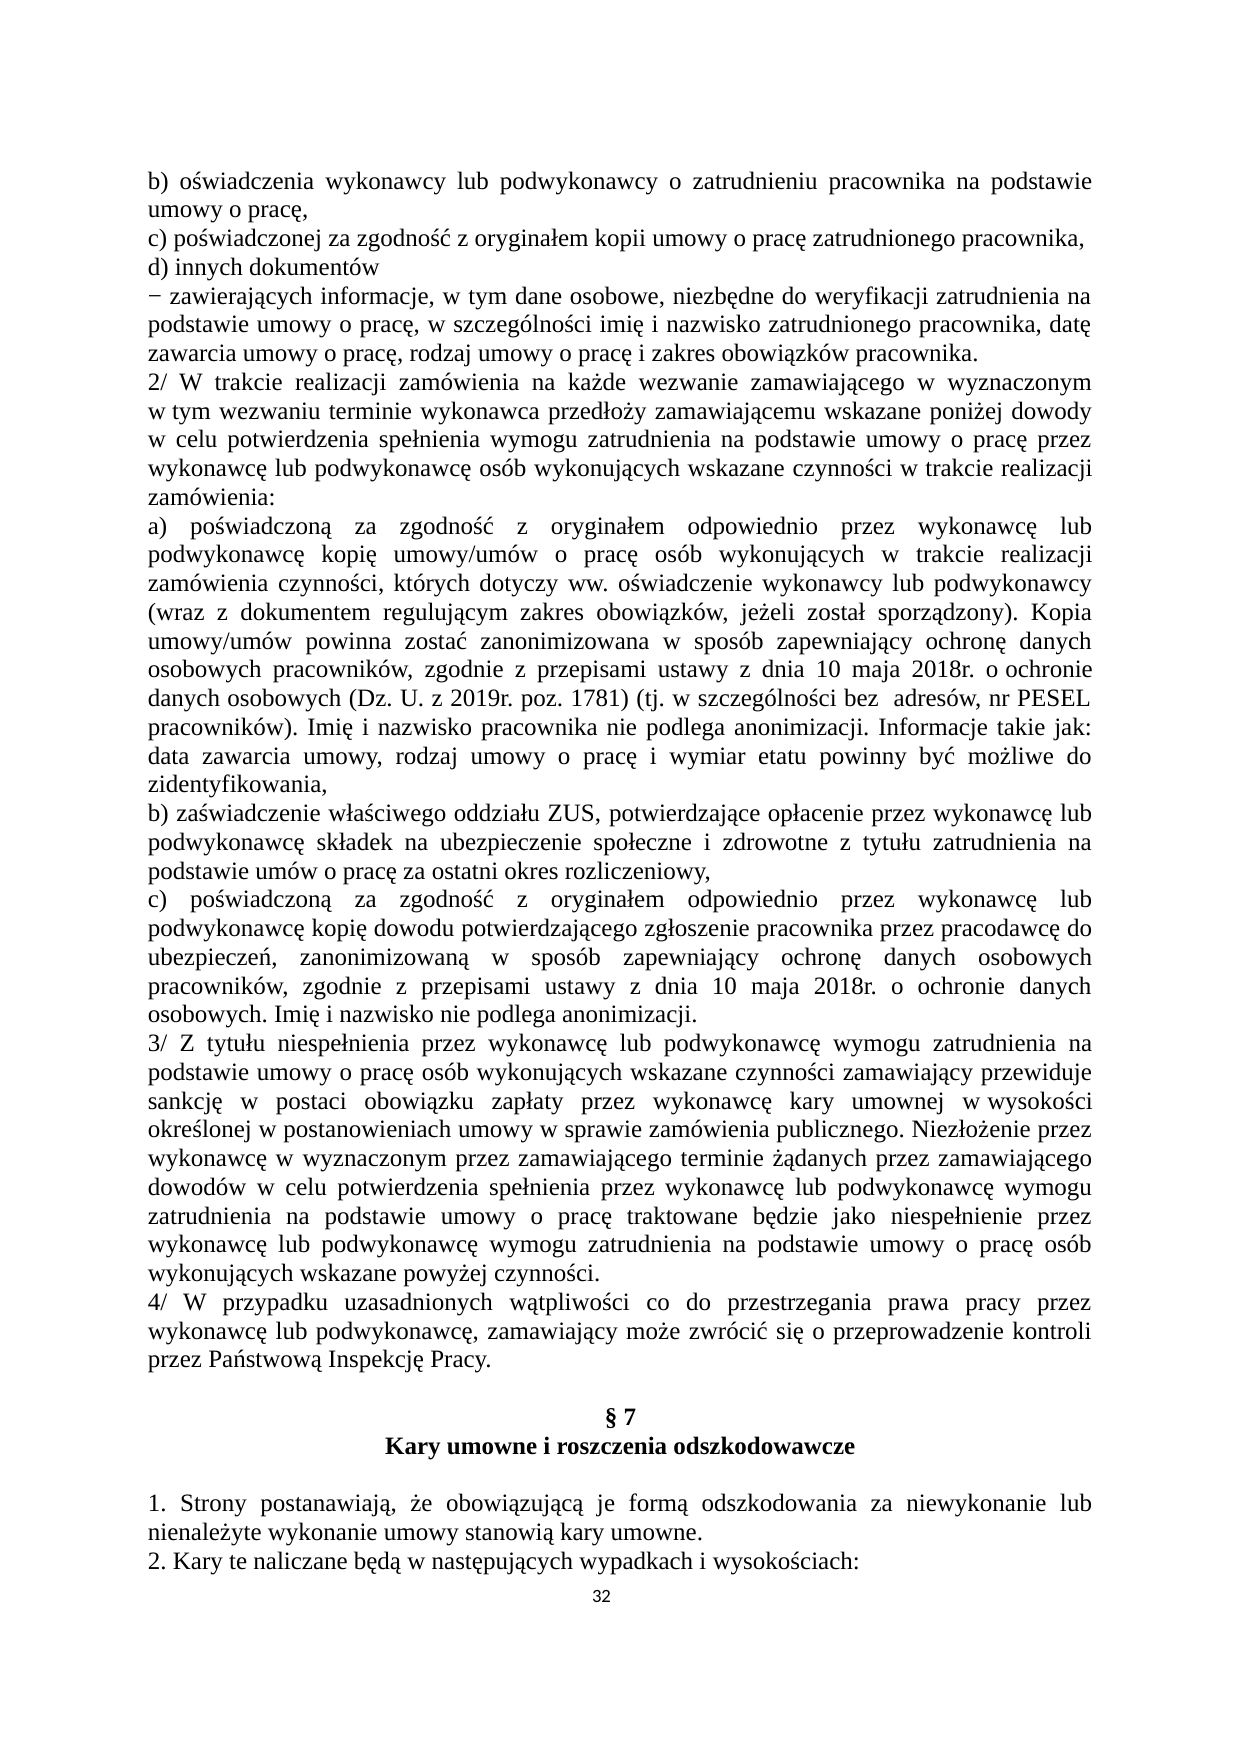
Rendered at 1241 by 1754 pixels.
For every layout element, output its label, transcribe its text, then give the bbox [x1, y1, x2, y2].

text 1. Strony postanawiają, że obowiązującą je formą odszkodowania za niewykonanie lub nienależyte wykonanie umowy stanowią kary umowne. [148, 1488, 1093, 1546]
text b) oświadczenia wykonawcy lub podwykonawcy o zatrudnieniu pracownika na podstawie umowy o pracę, [148, 166, 1093, 223]
text c) poświadczonej za zgodność z oryginałem kopii umowy o pracę zatrudnionego pracownika, [148, 223, 1093, 252]
text 2. Kary te naliczane będą w następujących wypadkach i wysokościach: [148, 1546, 1093, 1574]
text a) poświadczoną za zgodność z oryginałem odpowiednio przez wykonawcę lub podwykonawcę kopię umowy/umów o pracę osób wykonujących w trakcie realizacji zamówienia czynności, których dotyczy ww. oświadczenie wykonawcy lub podwykonawcy (wraz z dokumentem regulującym zakres obowiązków, jeżeli został sporządzony). Kopia umowy/umów powinna zostać zanonimizowana w sposób zapewniający ochronę danych osobowych pracowników, zgodnie z przepisami ustawy z dnia 10 maja 2018r. o ochronie danych osobowych (Dz. U. z 2019r. poz. 1781) (tj. w szczególności bez adresów, nr PESEL pracowników). Imię i nazwisko pracownika nie podlega anonimizacji. Informacje takie jak: data zawarcia umowy, rodzaj umowy o pracę i wymiar etatu powinny być możliwe do zidentyfikowania, [148, 511, 1093, 798]
text Kary umowne i roszczenia odszkodowawcze [148, 1431, 1093, 1459]
text d) innych dokumentów [148, 252, 1093, 281]
text b) zaświadczenie właściwego oddziału ZUS, potwierdzające opłacenie przez wykonawcę lub podwykonawcę składek na ubezpieczenie społeczne i zdrowotne z tytułu zatrudnienia na podstawie umów o pracę za ostatni okres rozliczeniowy, [148, 798, 1093, 884]
text § 7 [148, 1402, 1093, 1431]
text 4/ W przypadku uzasadnionych wątpliwości co do przestrzegania prawa pracy przez wykonawcę lub podwykonawcę, zamawiający może zwrócić się o przeprowadzenie kontroli przez Państwową Inspekcję Pracy. [148, 1287, 1093, 1373]
text c) poświadczoną za zgodność z oryginałem odpowiednio przez wykonawcę lub podwykonawcę kopię dowodu potwierdzającego zgłoszenie pracownika przez pracodawcę do ubezpieczeń, zanonimizowaną w sposób zapewniający ochronę danych osobowych pracowników, zgodnie z przepisami ustawy z dnia 10 maja 2018r. o ochronie danych osobowych. Imię i nazwisko nie podlega anonimizacji. [148, 884, 1093, 1028]
text − zawierających informacje, w tym dane osobowe, niezbędne do weryfikacji zatrudnienia na podstawie umowy o pracę, w szczególności imię i nazwisko zatrudnionego pracownika, datę zawarcia umowy o pracę, rodzaj umowy o pracę i zakres obowiązków pracownika. [148, 281, 1093, 367]
text 2/ W trakcie realizacji zamówienia na każde wezwanie zamawiającego w wyznaczonym w tym wezwaniu terminie wykonawca przedłoży zamawiającemu wskazane poniżej dowody w celu potwierdzenia spełnienia wymogu zatrudnienia na podstawie umowy o pracę przez wykonawcę lub podwykonawcę osób wykonujących wskazane czynności w trakcie realizacji zamówienia: [148, 367, 1093, 511]
text 3/ Z tytułu niespełnienia przez wykonawcę lub podwykonawcę wymogu zatrudnienia na podstawie umowy o pracę osób wykonujących wskazane czynności zamawiający przewiduje sankcję w postaci obowiązku zapłaty przez wykonawcę kary umownej w wysokości określonej w postanowieniach umowy w sprawie zamówienia publicznego. Niezłożenie przez wykonawcę w wyznaczonym przez zamawiającego terminie żądanych przez zamawiającego dowodów w celu potwierdzenia spełnienia przez wykonawcę lub podwykonawcę wymogu zatrudnienia na podstawie umowy o pracę traktowane będzie jako niespełnienie przez wykonawcę lub podwykonawcę wymogu zatrudnienia na podstawie umowy o pracę osób wykonujących wskazane powyżej czynności. [148, 1028, 1093, 1287]
